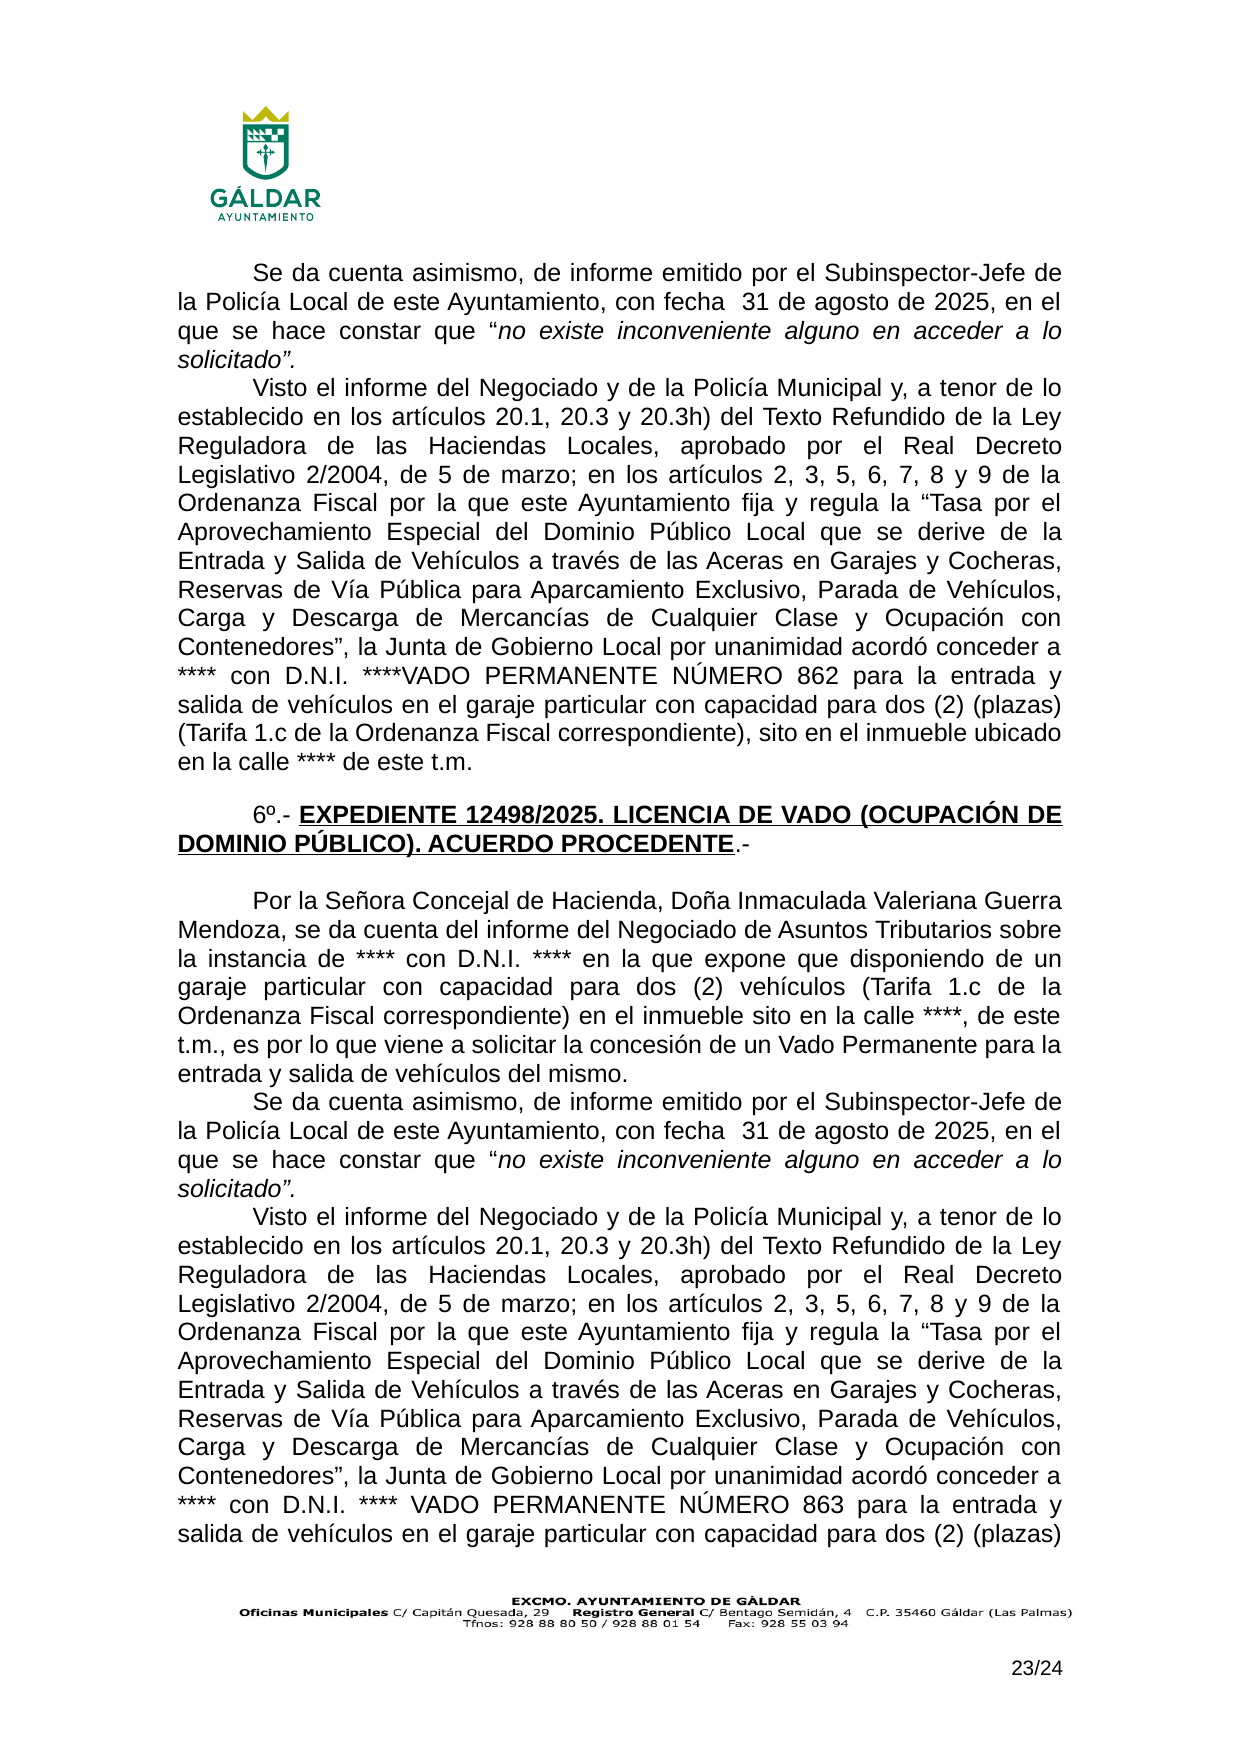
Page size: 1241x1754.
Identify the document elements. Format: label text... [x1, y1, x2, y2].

picture [250, 1596, 1073, 1628]
text Se da cuenta asimismo, de informe emitido por el Subinspector-Jefe de la Policía Local de este Ayuntamiento, con fecha 31 de agosto de 2025, en el que se hace constar que “no existe inconveniente alguno en acceder a lo solicitado”. [177, 1087, 1063, 1202]
text Visto el informe del Negociado y de la Policía Municipal y, a tenor de lo establecido en los artículos 20.1, 20.3 y 20.3h) del Texto Refundido de la Ley Reguladora de las Haciendas Locales, aprobado por el Real Decreto Legislativo 2/2004, de 5 de marzo; en los artículos 2, 3, 5, 6, 7, 8 y 9 de la Ordenanza Fiscal por la que este Ayuntamiento fija y regula la “Tasa por el Aprovechamiento Especial del Dominio Público Local que se derive de la Entrada y Salida de Vehículos a través de las Aceras en Garajes y Cocheras, Reservas de Vía Pública para Aparcamiento Exclusivo, Parada de Vehículos, Carga y Descarga de Mercancías de Cualquier Clase y Ocupación con Contenedores”, la Junta de Gobierno Local por unanimidad acordó conceder a **** con D.N.I. ****VADO PERMANENTE NÚMERO 862 para la entrada y salida de vehículos en el garaje particular con capacidad para dos (2) (plazas) (Tarifa 1.c de la Ordenanza Fiscal correspondiente), sito en el inmueble ubicado en la calle **** de este t.m. [177, 373, 1063, 776]
text Visto el informe del Negociado y de la Policía Municipal y, a tenor de lo establecido en los artículos 20.1, 20.3 y 20.3h) del Texto Refundido de la Ley Reguladora de las Haciendas Locales, aprobado por el Real Decreto Legislativo 2/2004, de 5 de marzo; en los artículos 2, 3, 5, 6, 7, 8 y 9 de la Ordenanza Fiscal por la que este Ayuntamiento fija y regula la “Tasa por el Aprovechamiento Especial del Dominio Público Local que se derive de la Entrada y Salida de Vehículos a través de las Aceras en Garajes y Cocheras, Reservas de Vía Pública para Aparcamiento Exclusivo, Parada de Vehículos, Carga y Descarga de Mercancías de Cualquier Clase y Ocupación con Contenedores”, la Junta de Gobierno Local por unanimidad acordó conceder a **** con D.N.I. **** VADO PERMANENTE NÚMERO 863 para la entrada y salida de vehículos en el garaje particular con capacidad para dos (2) (plazas) [177, 1202, 1063, 1547]
text Se da cuenta asimismo, de informe emitido por el Subinspector-Jefe de la Policía Local de este Ayuntamiento, con fecha 31 de agosto de 2025, en el que se hace constar que “no existe inconveniente alguno en acceder a lo solicitado”. [177, 258, 1063, 373]
text Por la Señora Concejal de Hacienda, Doña Inmaculada Valeriana Guerra Mendoza, se da cuenta del informe del Negociado de Asuntos Tributarios sobre la instancia de **** con D.N.I. **** en la que expone que disponiendo de un garaje particular con capacidad para dos (2) vehículos (Tarifa 1.c de la Ordenanza Fiscal correspondiente) en el inmueble sito en la calle ****, de este t.m., es por lo que viene a solicitar la concesión de un Vado Permanente para la entrada y salida de vehículos del mismo. [177, 886, 1063, 1087]
text 6º.- EXPEDIENTE 12498/2025. LICENCIA DE VADO (OCUPACIÓN DE DOMINIO PÚBLICO). ACUERDO PROCEDENTE.- [177, 800, 1063, 857]
picture [189, 77, 341, 258]
